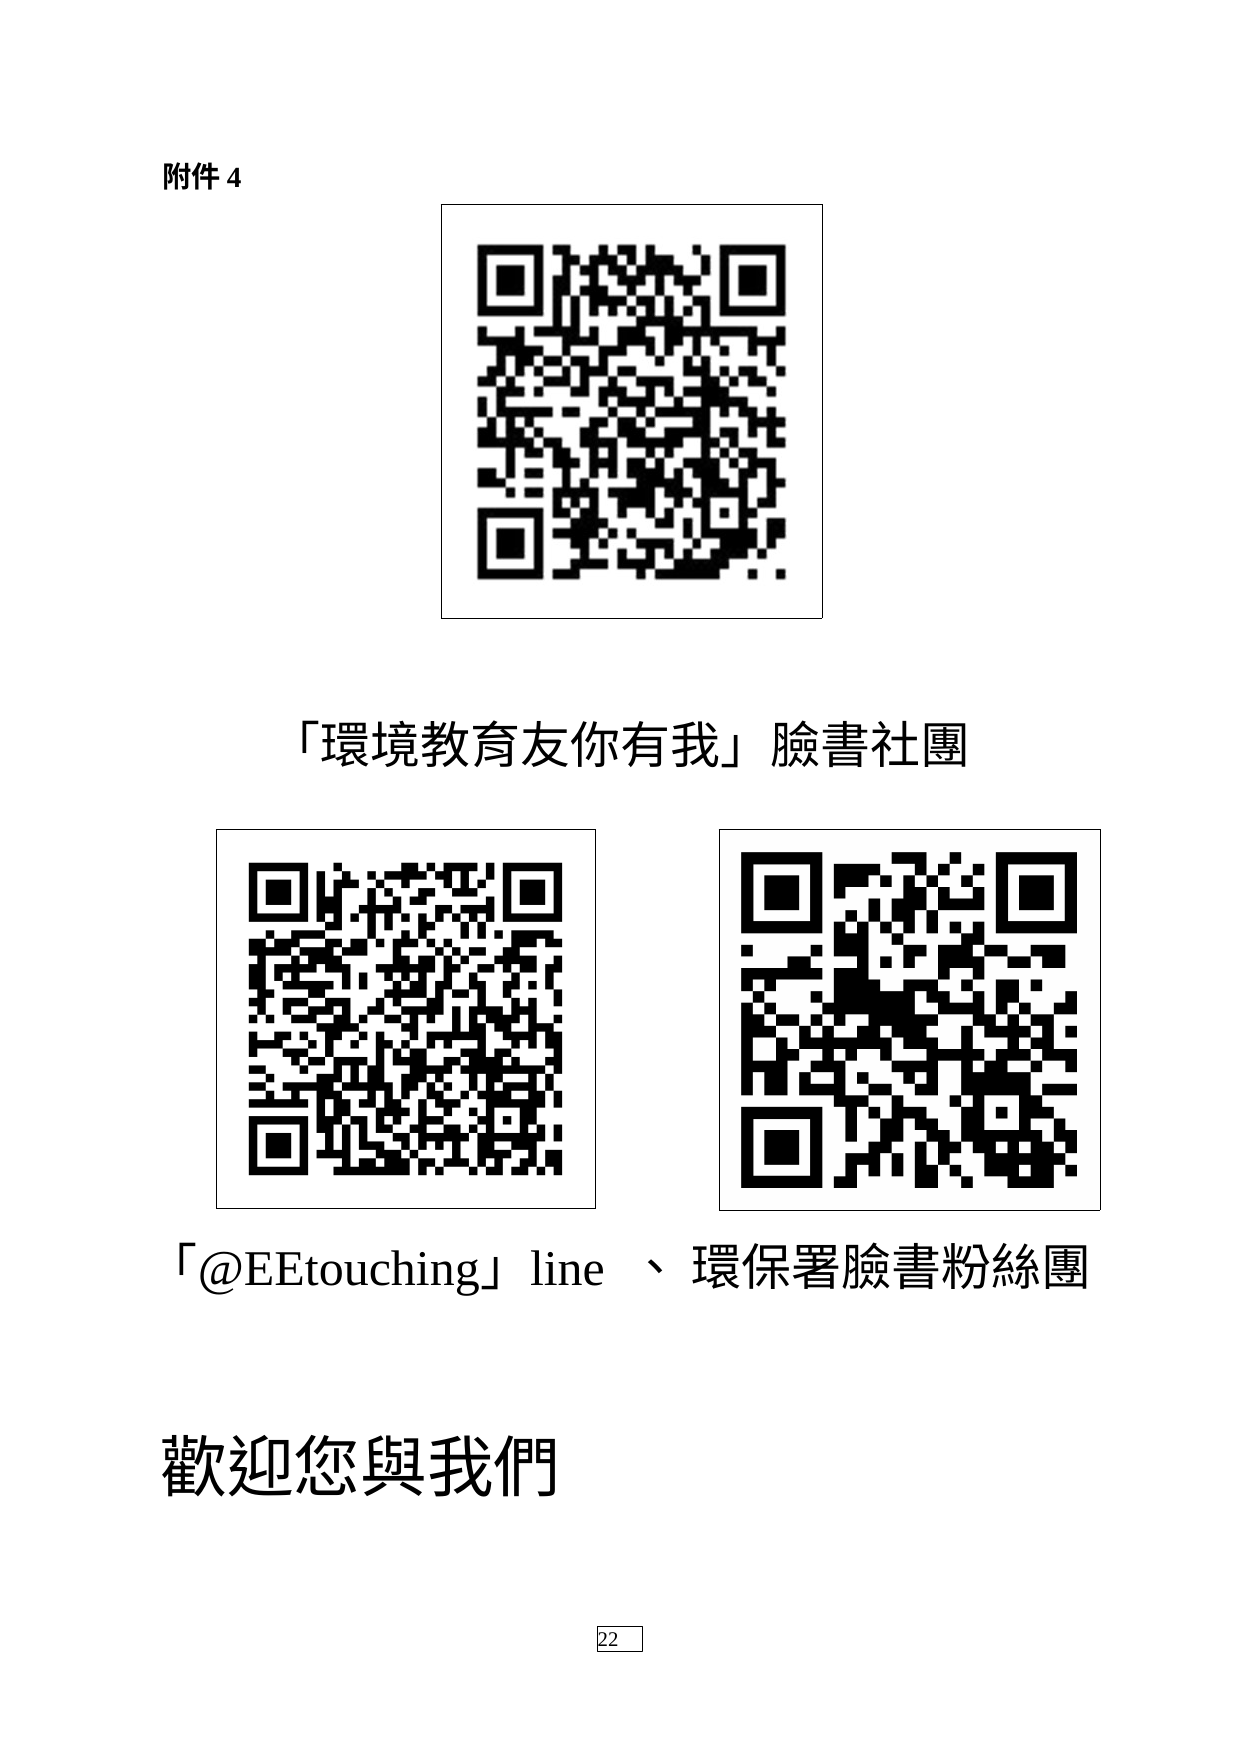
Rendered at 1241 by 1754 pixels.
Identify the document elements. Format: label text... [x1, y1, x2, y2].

text 歡迎您與我們 [160, 1414, 1092, 1510]
text 「環境教育友你有我」臉書社團 [148, 705, 1092, 777]
text 「@EEtouching」line 、 環保署臉書粉絲團 [148, 796, 1122, 1300]
picture [720, 830, 1100, 1210]
text 附件4 [162, 154, 1092, 196]
picture [217, 830, 595, 1208]
picture [442, 205, 822, 618]
